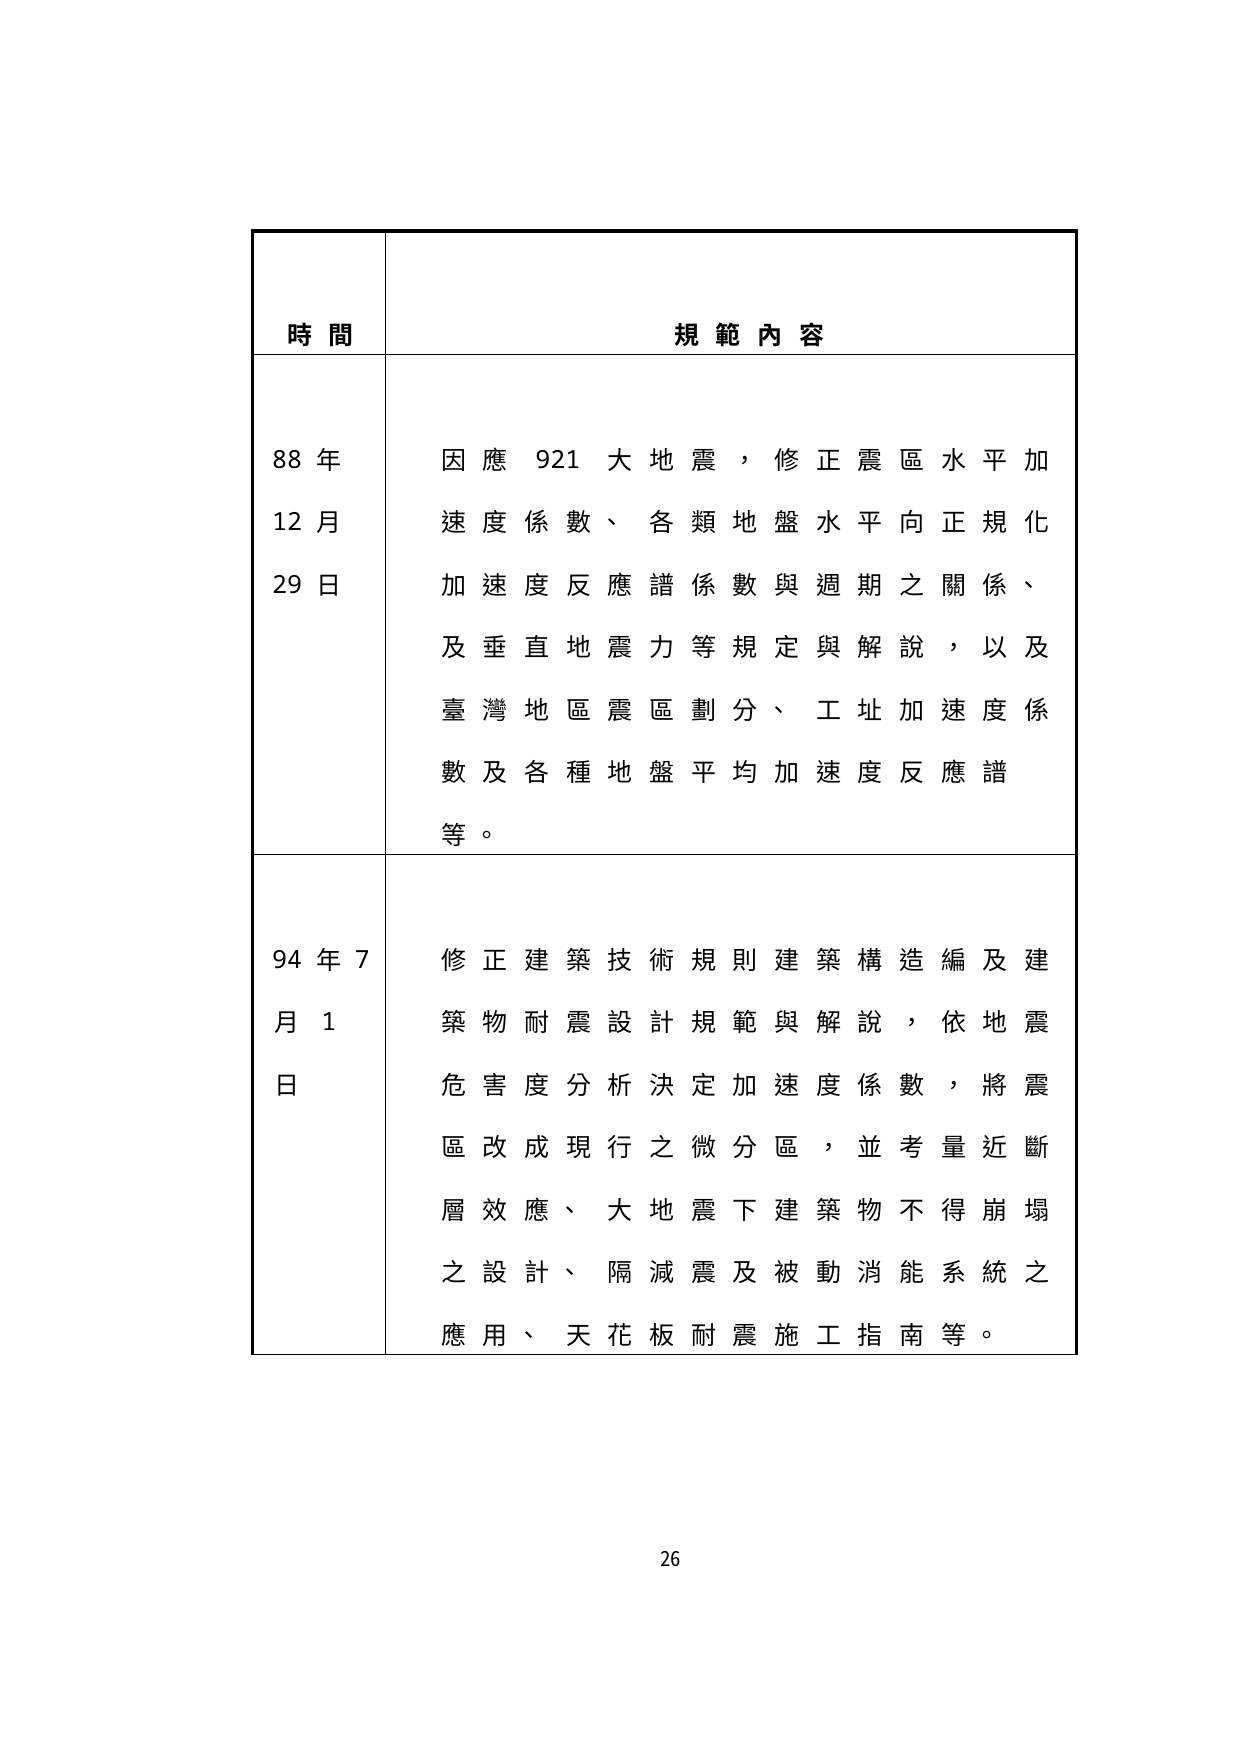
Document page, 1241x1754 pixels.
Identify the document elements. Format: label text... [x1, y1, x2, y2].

table_cell 因應921大地震，修正震區水平加速度係數、各類地盤水平向正規化加速度反應譜係數與週期之關係、及垂直地震力等規定與解說，以及臺灣地區震區劃分、工址加速度係數及各種地盤平均加速度反應譜等。 [386, 355, 1075, 854]
table_cell 94年7月1日 [254, 855, 385, 1354]
table_cell 修正建築技術規則建築構造編及建築物耐震設計規範與解說，依地震危害度分析決定加速度係數，將震區改成現行之微分區，並考量近斷層效應、大地震下建築物不得崩塌之設計、隔減震及被動消能系統之應用、天花板耐震施工指南等。 [386, 855, 1075, 1354]
table_header 時間 [254, 233, 385, 354]
table_cell 88年12月29日 [254, 355, 385, 854]
table_header 規範內容 [386, 233, 1075, 354]
